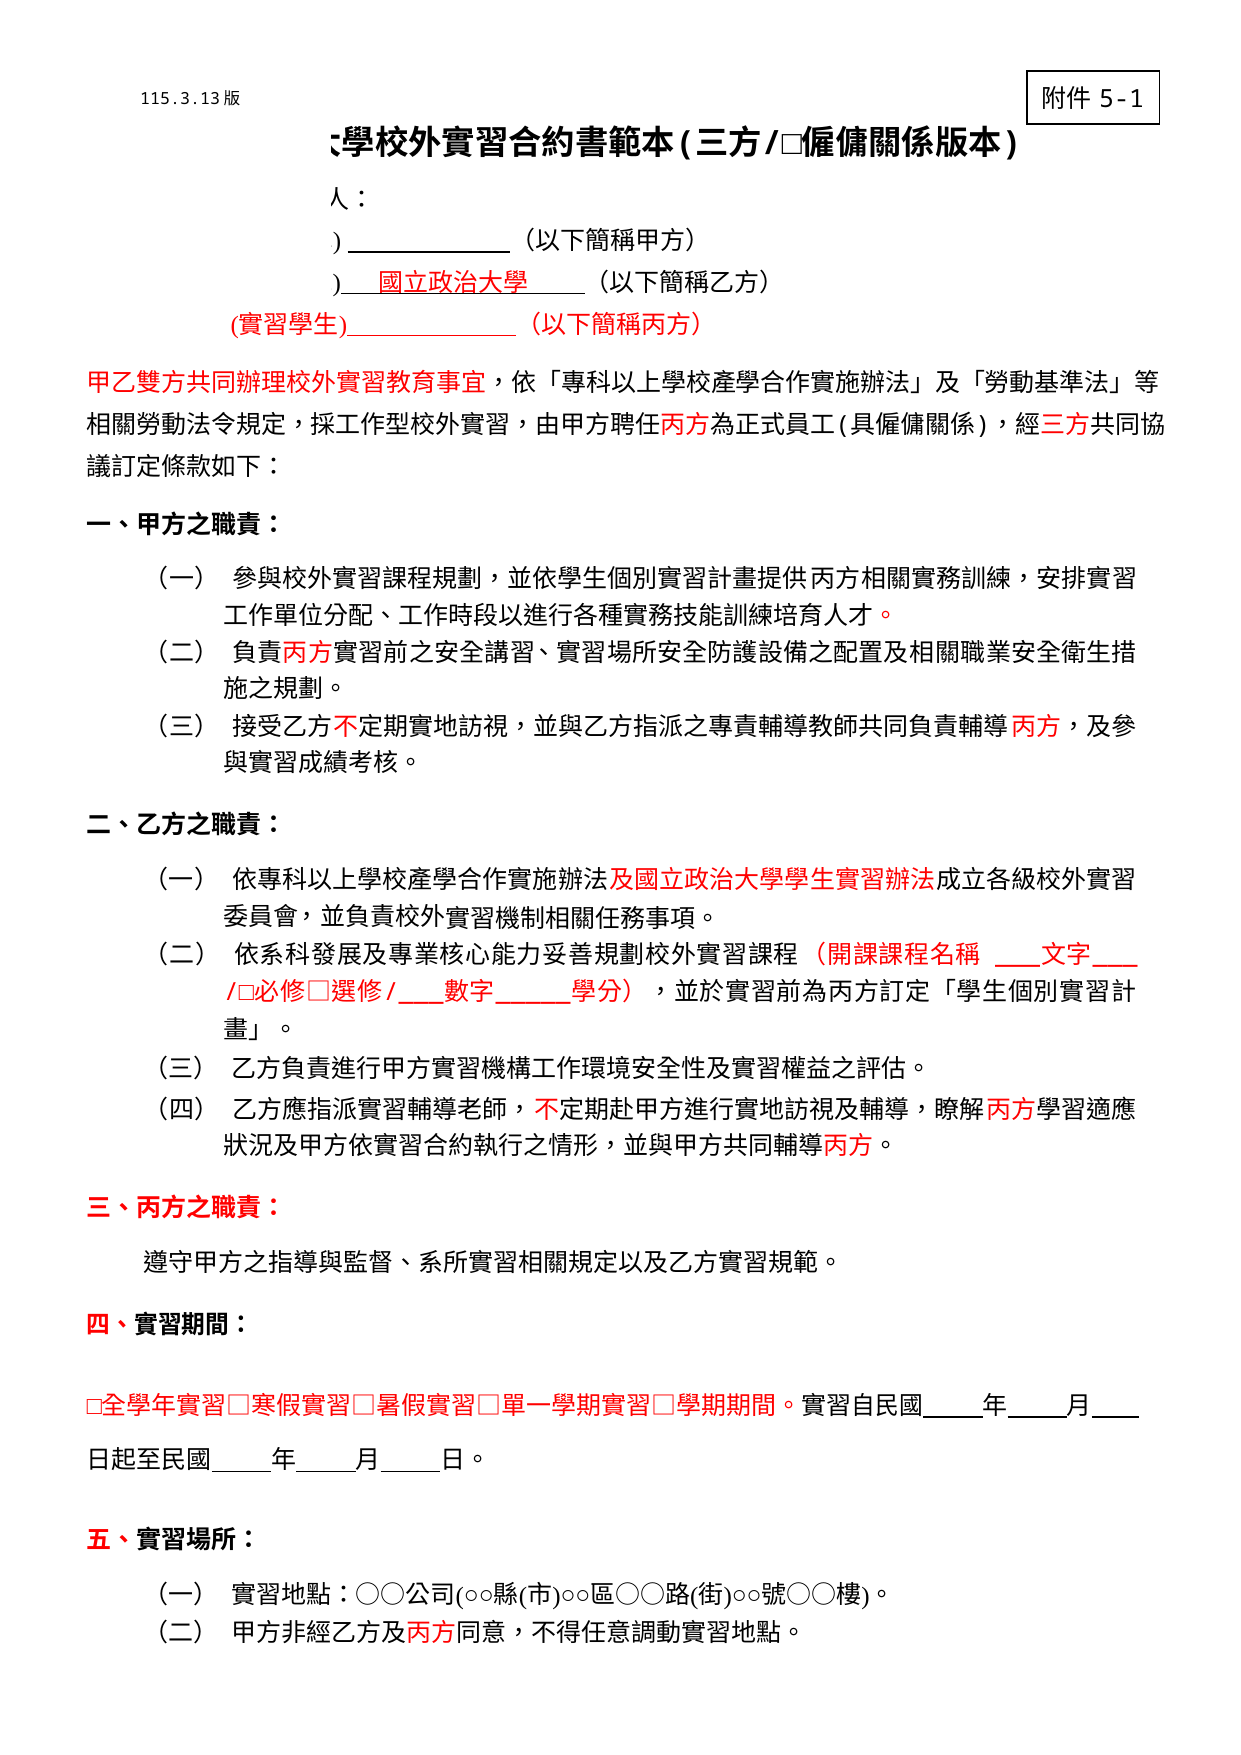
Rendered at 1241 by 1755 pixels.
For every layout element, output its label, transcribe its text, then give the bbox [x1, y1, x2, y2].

text （二） 負責丙方實習前之安全講習、實習場所安全防護設備之配置及相關職業安全衛生措施之規劃。 [144, 632, 1137, 705]
text (實習學生) （以下簡稱丙方） [87, 304, 1166, 340]
text 一、甲方之職責： [87, 504, 1166, 541]
text 遵守甲方之指導與監督、系所實習相關規定以及乙方實習規範。 [144, 1242, 1137, 1278]
text （三） 乙方負責進行甲方實習機構工作環境安全性及實習權益之評估。 [144, 1048, 1166, 1084]
text （二） 依系科發展及專業核心能力妥善規劃校外實習課程（開課課程名稱 ___文字___ /□必修□選修/___數字_____學分），並於實習前為丙方訂定「學生個別實習計畫」。 [144, 934, 1137, 1047]
text 國立政治大學校外實習合約書範本(三方/□僱傭關係版本) [331, 116, 1166, 164]
text （二） 甲方非經乙方及丙方同意，不得任意調動實習地點。 [144, 1612, 1166, 1648]
text 五、實習場所： [87, 1520, 959, 1556]
text □全學年實習□寒假實習□暑假實習□單一學期實習□學期期間。實習自民國 年 月 日起至民國 年 月 日。 [87, 1385, 1142, 1476]
subtitle 二、乙方之職責： [87, 805, 1166, 841]
text (大專校院) 國立政治大學 （以下簡稱乙方） [331, 262, 1166, 299]
text （三） 接受乙方不定期實地訪視，並與乙方指派之專責輔導教師共同負責輔導丙方，及參與實習成績考核。 [144, 706, 1137, 779]
text 立合約書人： (合作機構) （以下簡稱甲方） [331, 179, 1166, 257]
text （一） 參與校外實習課程規劃，並依學生個別實習計畫提供丙方相關實務訓練，安排實習工作單位分配、工作時段以進行各種實務技能訓練培育人才。 [144, 559, 1137, 631]
text 115.3.13版 [140, 85, 316, 109]
text （一） 實習地點：○○公司(○○縣(市)○○區○○路(街)○○號○○樓)。 [144, 1574, 1166, 1612]
text 甲乙雙方共同辦理校外實習教育事宜，依「專科以上學校產學合作實施辦法」及「勞動基準法」等相關勞動法令規定，採工作型校外實習，由甲方聘任丙方為正式員工(具僱傭關係)，經三方共同協議訂定條款如下： [87, 363, 1166, 482]
text 四、實習期間： [87, 1304, 1142, 1341]
text （一） 依專科以上學校產學合作實施辦法及國立政治大學學生實習辦法成立各級校外實習委員會，並負責校外實習機制相關任務事項。 [144, 859, 1137, 934]
text （四） 乙方應指派實習輔導老師，不定期赴甲方進行實地訪視及輔導，瞭解丙方學習適應狀況及甲方依實習合約執行之情形，並與甲方共同輔導丙方。 [144, 1089, 1137, 1162]
subtitle 三、丙方之職責： [87, 1188, 1166, 1224]
